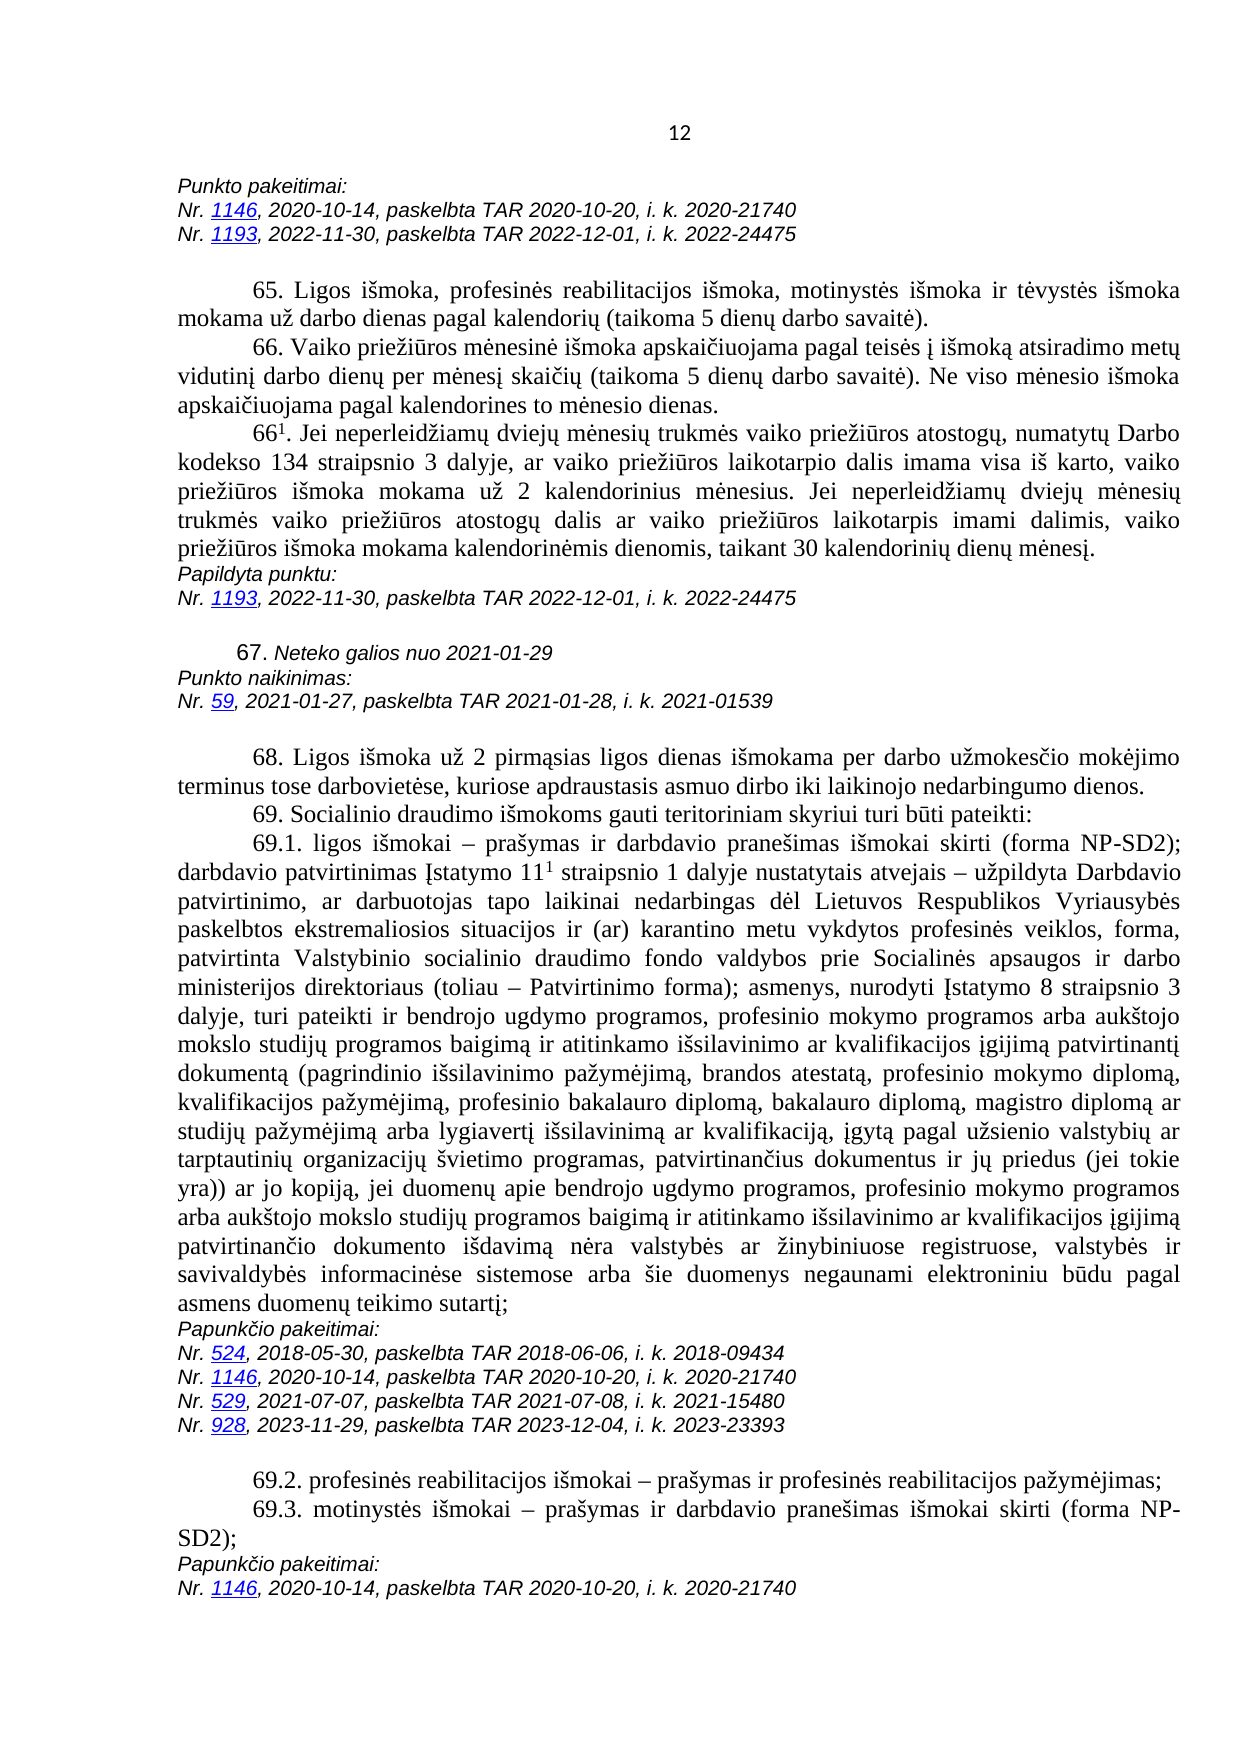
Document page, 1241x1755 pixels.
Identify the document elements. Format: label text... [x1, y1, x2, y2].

text Nr. 928, 2023-11-29, paskelbta TAR 2023-12-04, i. k. 2023-23393 [177, 1413, 1181, 1437]
text Nr. 524, 2018-05-30, paskelbta TAR 2018-06-06, i. k. 2018-09434 [177, 1341, 1181, 1365]
text 68. Ligos išmoka už 2 pirmąsias ligos dienas išmokama per darbo užmokesčio mokėjimo terminus tose darbovietėse, kuriose apdraustasis asmuo dirbo iki laikinojo nedarbingumo dienos. [177, 742, 1181, 799]
text Nr. 1146, 2020-10-14, paskelbta TAR 2020-10-20, i. k. 2020-21740 [177, 1576, 1181, 1600]
text Punkto naikinimas: [177, 665, 1181, 689]
text Nr. 1146, 2020-10-14, paskelbta TAR 2020-10-20, i. k. 2020-21740 [177, 198, 1181, 222]
text 69.3. motinystės išmokai – prašymas ir darbdavio pranešimas išmokai skirti (forma NP-SD2); [177, 1494, 1181, 1552]
text 69.1. ligos išmokai – prašymas ir darbdavio pranešimas išmokai skirti (forma NP‑SD2); darbdavio patvirtinimas Įstatymo 111 straipsnio 1 dalyje nustatytais atvejais – užpildyta Darbdavio patvirtinimo, ar darbuotojas tapo laikinai nedarbingas dėl Lietuvos Respublikos Vyriausybės paskelbtos ekstremaliosios situacijos ir (ar) karantino metu vykdytos profesinės veiklos, forma, patvirtinta Valstybinio socialinio draudimo fondo valdybos prie Socialinės apsaugos ir darbo ministerijos direktoriaus (toliau – Patvirtinimo forma); asmenys, nurodyti Įstatymo 8 straipsnio 3 dalyje, turi pateikti ir bendrojo ugdymo programos, profesinio mokymo programos arba aukštojo mokslo studijų programos baigimą ir atitinkamo išsilavinimo ar kvalifikacijos įgijimą patvirtinantį dokumentą (pagrindinio išsilavinimo pažymėjimą, brandos atestatą, profesinio mokymo diplomą, kvalifikacijos pažymėjimą, profesinio bakalauro diplomą, bakalauro diplomą, magistro diplomą ar studijų pažymėjimą arba lygiavertį išsilavinimą ar kvalifikaciją, įgytą pagal užsienio valstybių ar tarptautinių organizacijų švietimo programas, patvirtinančius dokumentus ir jų priedus (jei tokie yra)) ar jo kopiją, jei duomenų apie bendrojo ugdymo programos, profesinio mokymo programos arba aukštojo mokslo studijų programos baigimą ir atitinkamo išsilavinimo ar kvalifikacijos įgijimą patvirtinančio dokumento išdavimą nėra valstybės ar žinybiniuose registruose, valstybės ir savivaldybės informacinėse sistemose arba šie duomenys negaunami elektroniniu būdu pagal asmens duomenų teikimo sutartį; [177, 828, 1181, 1317]
text 67. Neteko galios nuo 2021-01-29 [177, 639, 1181, 665]
text 66. Vaiko priežiūros mėnesinė išmoka apskaičiuojama pagal teisės į išmoką atsiradimo metų vidutinį darbo dienų per mėnesį skaičių (taikoma 5 dienų darbo savaitė). Ne viso mėnesio išmoka apskaičiuojama pagal kalendorines to mėnesio dienas. [177, 332, 1181, 418]
text Punkto pakeitimai: [177, 174, 1181, 198]
text 69. Socialinio draudimo išmokoms gauti teritoriniam skyriui turi būti pateikti: [177, 799, 1181, 828]
text 661. Jei neperleidžiamų dviejų mėnesių trukmės vaiko priežiūros atostogų, numatytų Darbo kodekso 134 straipsnio 3 dalyje, ar vaiko priežiūros laikotarpio dalis imama visa iš karto, vaiko priežiūros išmoka mokama už 2 kalendorinius mėnesius. Jei neperleidžiamų dviejų mėnesių trukmės vaiko priežiūros atostogų dalis ar vaiko priežiūros laikotarpis imami dalimis, vaiko priežiūros išmoka mokama kalendorinėmis dienomis, taikant 30 kalendorinių dienų mėnesį. [177, 418, 1181, 562]
text Papunkčio pakeitimai: [177, 1552, 1181, 1576]
text Nr. 529, 2021-07-07, paskelbta TAR 2021-07-08, i. k. 2021-15480 [177, 1389, 1181, 1413]
text Nr. 59, 2021-01-27, paskelbta TAR 2021-01-28, i. k. 2021-01539 [177, 689, 1181, 713]
text Nr. 1193, 2022-11-30, paskelbta TAR 2022-12-01, i. k. 2022-24475 [177, 222, 1181, 246]
text Nr. 1146, 2020-10-14, paskelbta TAR 2020-10-20, i. k. 2020-21740 [177, 1365, 1181, 1389]
text Nr. 1193, 2022-11-30, paskelbta TAR 2022-12-01, i. k. 2022-24475 [177, 586, 1181, 610]
text 65. Ligos išmoka, profesinės reabilitacijos išmoka, motinystės išmoka ir tėvystės išmoka mokama už darbo dienas pagal kalendorių (taikoma 5 dienų darbo savaitė). [177, 275, 1181, 332]
text Papunkčio pakeitimai: [177, 1317, 1181, 1341]
text 69.2. profesinės reabilitacijos išmokai – prašymas ir profesinės reabilitacijos pažymėjimas; [177, 1466, 1181, 1494]
text Papildyta punktu: [177, 562, 1181, 586]
